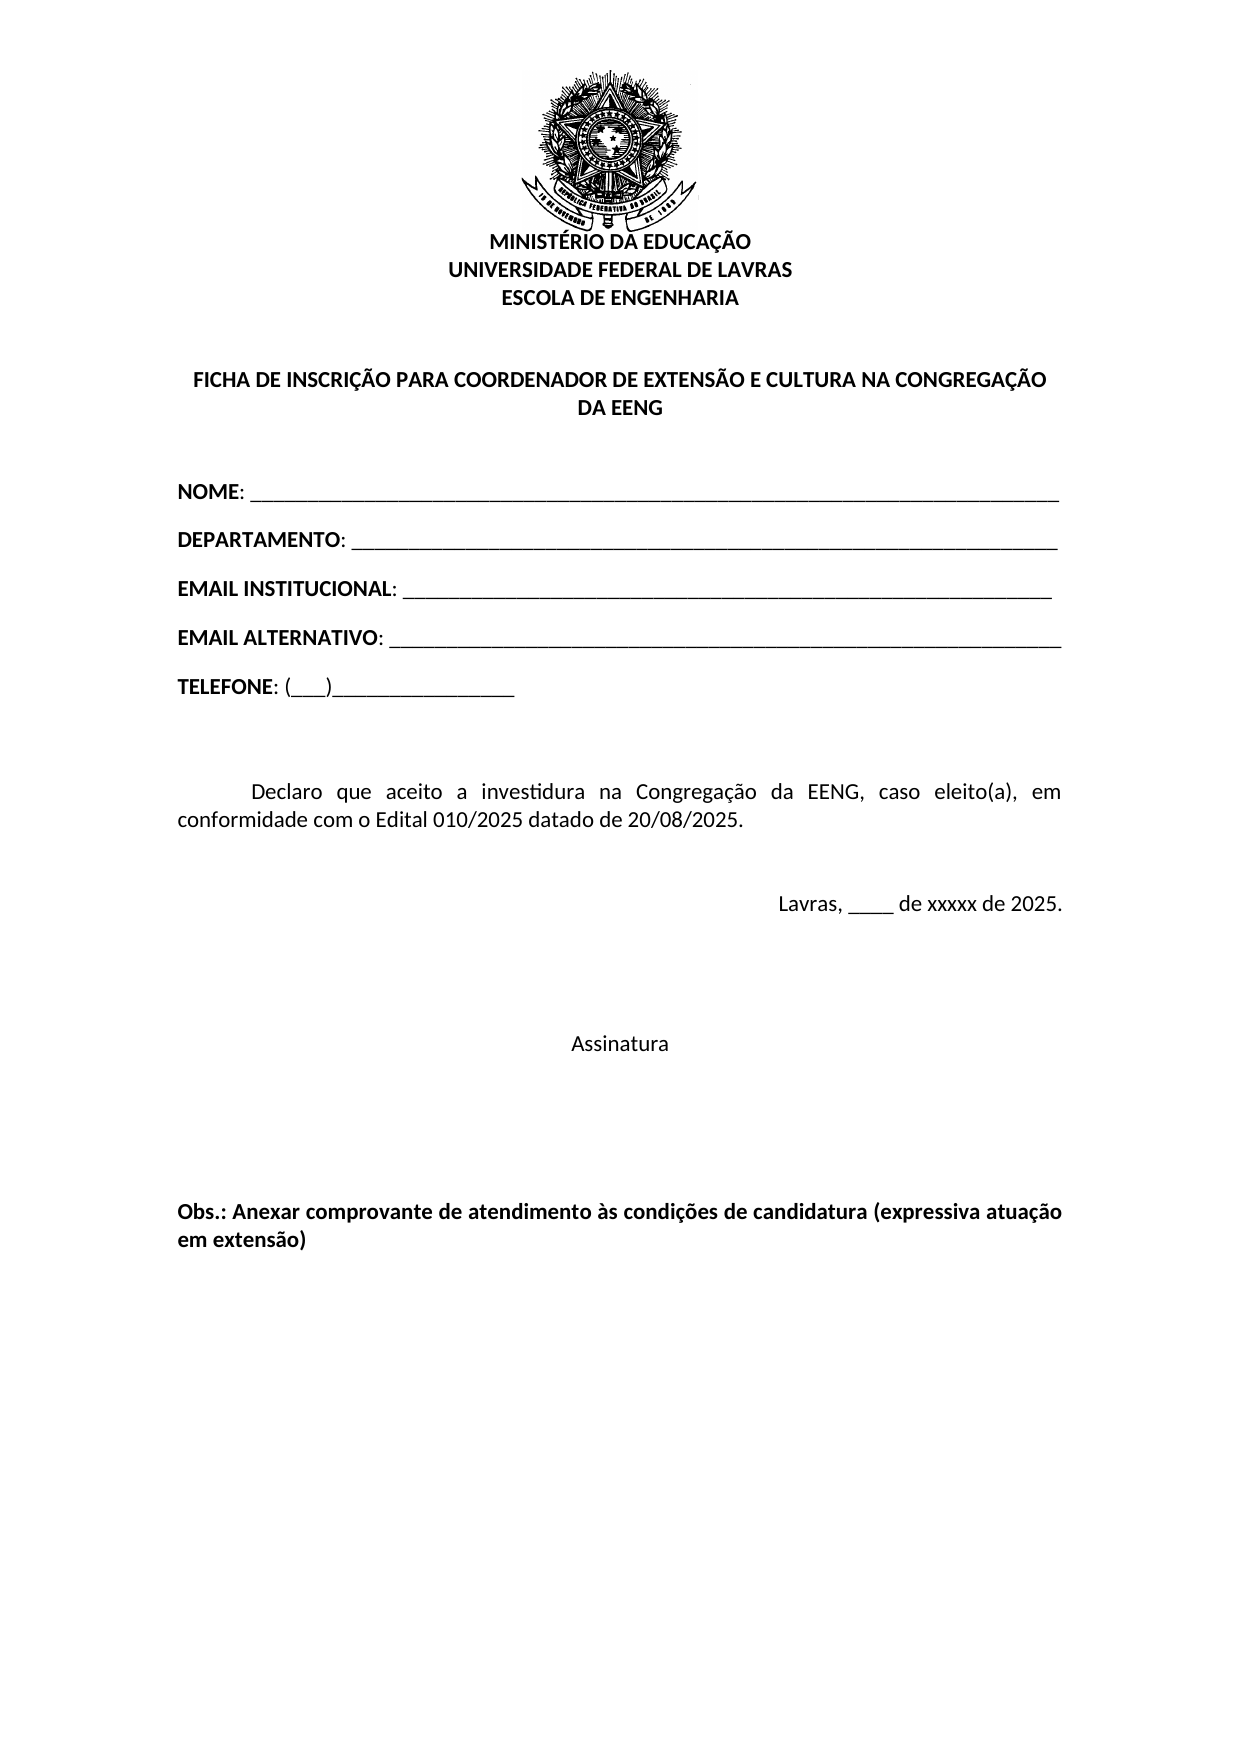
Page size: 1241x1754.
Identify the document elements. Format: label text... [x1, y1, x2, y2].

text Lavras, ____ de xxxxx de 2025. [177, 889, 1063, 917]
text DEPARTAMENTO: ______________________________________________________________ [177, 526, 1063, 554]
text NOME: _______________________________________________________________________ [177, 477, 1063, 505]
text Obs.: Anexar comprovante de atendimento às condições de candidatura (expressiva atuação em extensão) [177, 1197, 1063, 1253]
text EMAIL INSTITUCIONAL: _________________________________________________________ [177, 574, 1063, 602]
text EMAIL ALTERNATIVO: ___________________________________________________________ [177, 623, 1063, 651]
text Assinatura [177, 1029, 1063, 1057]
text Declaro que aceito a investidura na Congregação da EENG, caso eleito(a), em conformidade com o Edital 010/2025 datado de 20/08/2025. [177, 777, 1063, 833]
text TELEFONE: (___)________________ [177, 672, 1063, 700]
text FICHA DE INSCRIÇÃO PARA COORDENADOR DE EXTENSÃO E CULTURA NA CONGREGAÇÃO DA EENG [177, 365, 1063, 421]
